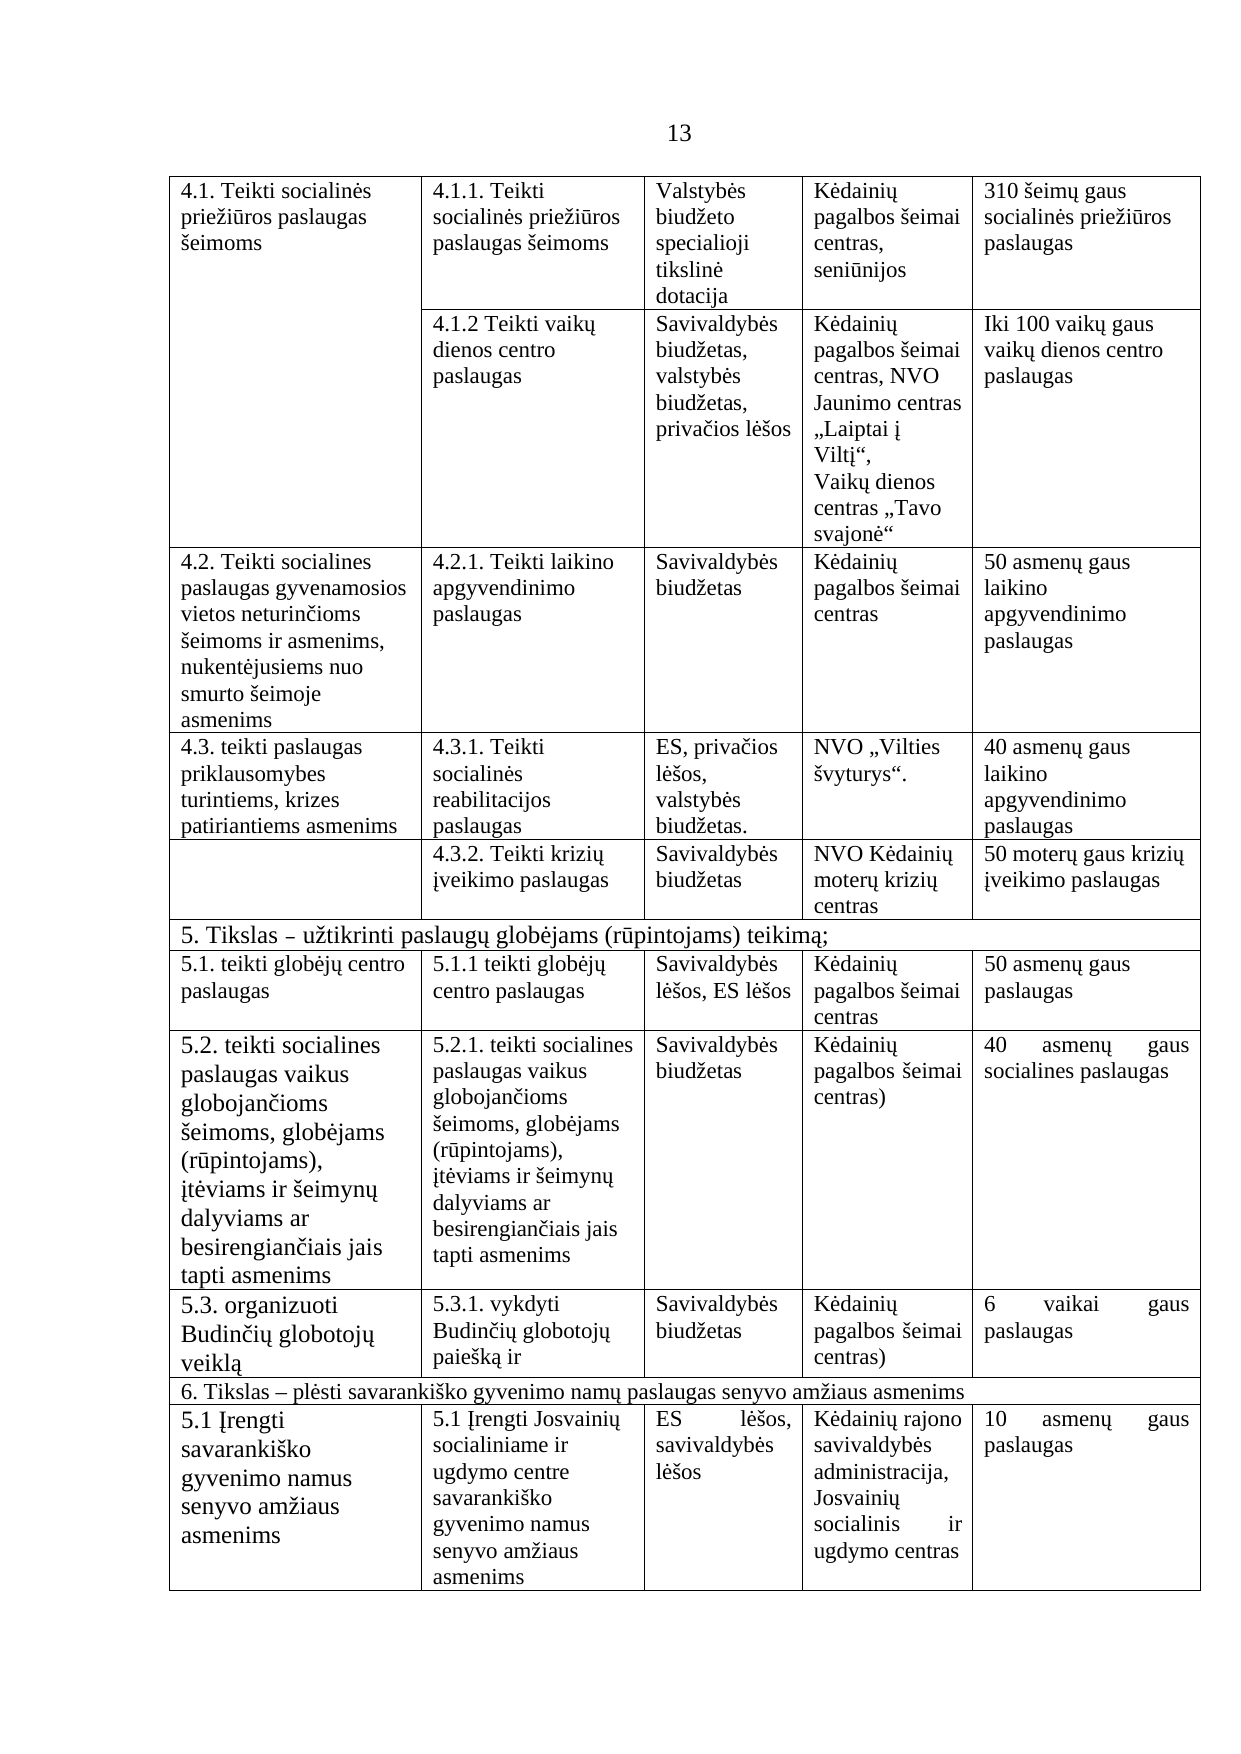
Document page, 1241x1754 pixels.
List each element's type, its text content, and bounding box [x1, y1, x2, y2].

table_cell 50 asmenų gaus paslaugas [973, 951, 1200, 1029]
table_cell Iki 100 vaikų gaus vaikų dienos centro paslaugas [973, 310, 1200, 547]
table_cell Savivaldybės biudžetas [645, 1031, 802, 1289]
table_cell 4.1.2 Teikti vaikų dienos centro paslaugas [422, 310, 644, 547]
table_cell ES lėšos, savivaldybės lėšos [645, 1405, 802, 1589]
table_cell 4.2. Teikti socialines paslaugas gyvenamosios vietos neturinčioms šeimoms ir asmenims, nukentėjusiems nuo smurto šeimoje asmenims [170, 548, 421, 732]
table_cell [170, 840, 421, 919]
table_cell 6 vaikai gaus paslaugas [973, 1290, 1200, 1377]
table_cell 310 šeimų gaus socialinės priežiūros paslaugas [973, 177, 1200, 308]
table_cell [1201, 950, 1207, 1029]
table_cell NVO Kėdainių moterų krizių centras [803, 840, 972, 919]
table_cell 5.1 Įrengti savarankiško gyvenimo namus senyvo amžiaus asmenims [170, 1405, 421, 1589]
table_cell Savivaldybės biudžetas, valstybės biudžetas, privačios lėšos [645, 310, 802, 547]
table_cell [1201, 1289, 1207, 1377]
table_cell 4.1. Teikti socialinės priežiūros paslaugas šeimoms [170, 177, 421, 547]
table_cell Kėdainių pagalbos šeimai centras [803, 951, 972, 1029]
table_cell 4.3.1. Teikti socialinės reabilitacijos paslaugas [422, 733, 644, 839]
table_cell Savivaldybės biudžetas [645, 840, 802, 919]
table_cell [1201, 1030, 1207, 1289]
table_cell 5.1 Įrengti Josvainių socialiniame ir ugdymo centre savarankiško gyvenimo namus senyvo amžiaus asmenims [422, 1405, 644, 1589]
table_cell 40 asmenų gaus socialines paslaugas [973, 1031, 1200, 1289]
table_cell 4.3. teikti paslaugas priklausomybes turintiems, krizes patiriantiems asmenims [170, 733, 421, 839]
table_cell Kėdainių rajono savivaldybės administracija, Josvainių socialinis ir ugdymo centras [803, 1405, 972, 1589]
table_cell Savivaldybės biudžetas [645, 1290, 802, 1377]
table_cell Kėdainių pagalbos šeimai centras) [803, 1290, 972, 1377]
table_cell [1201, 1404, 1207, 1589]
table_cell [1201, 176, 1207, 308]
table_cell [1201, 309, 1207, 547]
table_cell 5.2. teikti socialines paslaugas vaikus globojančioms šeimoms, globėjams (rūpintojams), įtėviams ir šeimynų dalyviams ar besirengiančiais jais tapti asmenims [170, 1031, 421, 1289]
table_cell [1201, 839, 1207, 919]
table_cell 4.2.1. Teikti laikino apgyvendinimo paslaugas [422, 548, 644, 732]
table_cell 5. Tikslas – užtikrinti paslaugų globėjams (rūpintojams) teikimą; [170, 920, 1200, 949]
table_cell 5.2.1. teikti socialines paslaugas vaikus globojančioms šeimoms, globėjams (rūpintojams), įtėviams ir šeimynų dalyviams ar besirengiančiais jais tapti asmenims [422, 1031, 644, 1289]
table_cell Valstybės biudžeto specialioji tikslinė dotacija [645, 177, 802, 308]
table_cell 5.1. teikti globėjų centro paslaugas [170, 951, 421, 1029]
table_cell ES, privačios lėšos, valstybės biudžetas. [645, 733, 802, 839]
table_cell Savivaldybės biudžetas [645, 548, 802, 732]
table_cell 5.3.1. vykdyti Budinčių globotojų paiešką ir [422, 1290, 644, 1377]
table_cell 50 moterų gaus krizių įveikimo paslaugas [973, 840, 1200, 919]
table_cell [1201, 919, 1207, 949]
table_cell 5.1.1 teikti globėjų centro paslaugas [422, 951, 644, 1029]
table_cell [1201, 1377, 1207, 1404]
table_cell Kėdainių pagalbos šeimai centras, NVO Jaunimo centras „Laiptai į Viltį“, Vaikų dienos centras „Tavo svajonė“ [803, 310, 972, 547]
table_cell [1201, 547, 1207, 732]
table_cell Kėdainių pagalbos šeimai centras, seniūnijos [803, 177, 972, 308]
table_cell 10 asmenų gaus paslaugas [973, 1405, 1200, 1589]
table_cell 40 asmenų gaus laikino apgyvendinimo paslaugas [973, 733, 1200, 839]
table_cell NVO „Vilties švyturys“. [803, 733, 972, 839]
table_cell Kėdainių pagalbos šeimai centras) [803, 1031, 972, 1289]
table_cell 5.3. organizuoti Budinčių globotojų veiklą [170, 1290, 421, 1377]
table_cell 6. Tikslas – plėsti savarankiško gyvenimo namų paslaugas senyvo amžiaus asmenims [170, 1378, 1200, 1404]
table_cell [1201, 732, 1207, 839]
table_cell Savivaldybės lėšos, ES lėšos [645, 951, 802, 1029]
table_cell 50 asmenų gaus laikino apgyvendinimo paslaugas [973, 548, 1200, 732]
table_cell Kėdainių pagalbos šeimai centras [803, 548, 972, 732]
table_cell 4.3.2. Teikti krizių įveikimo paslaugas [422, 840, 644, 919]
table_cell 4.1.1. Teikti socialinės priežiūros paslaugas šeimoms [422, 177, 644, 308]
